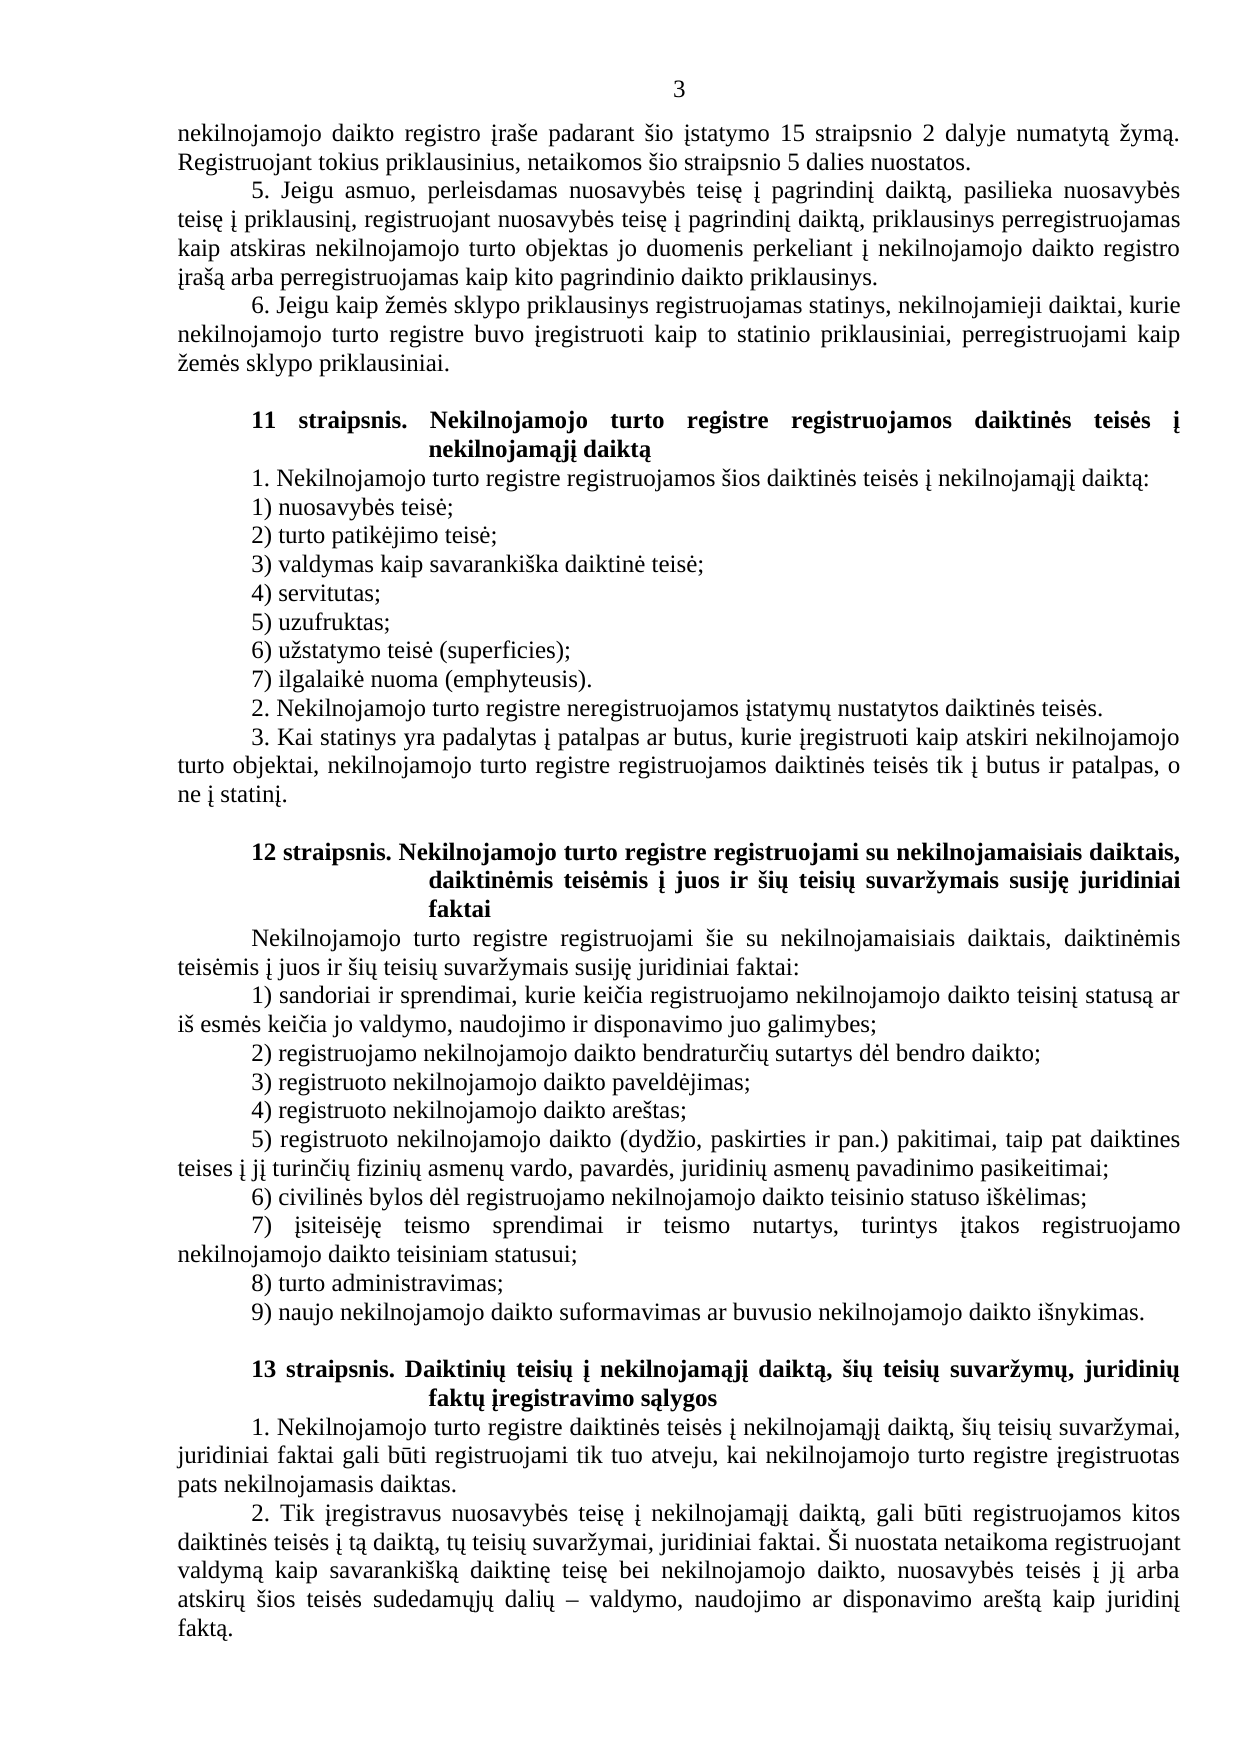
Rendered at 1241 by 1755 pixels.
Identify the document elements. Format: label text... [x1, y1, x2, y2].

text 5) uzufruktas; [177, 607, 1181, 636]
text 13 straipsnis. Daiktinių teisių į nekilnojamąjį daiktą, šių teisių suvaržymų, juridinių faktų įregistravimo sąlygos [251, 1354, 1181, 1412]
text 4) registruoto nekilnojamojo daikto areštas; [177, 1096, 1181, 1124]
text 1. Nekilnojamojo turto registre daiktinės teisės į nekilnojamąjį daiktą, šių teisių suvaržymai, juridiniai faktai gali būti registruojami tik tuo atveju, kai nekilnojamojo turto registre įregistruotas pats nekilnojamasis daiktas. [177, 1412, 1181, 1498]
text 3) valdymas kaip savarankiška daiktinė teisė; [177, 549, 1181, 578]
text 4) servitutas; [177, 578, 1181, 607]
text 1. Nekilnojamojo turto registre registruojamos šios daiktinės teisės į nekilnojamąjį daiktą: [177, 463, 1181, 492]
text 3) registruoto nekilnojamojo daikto paveldėjimas; [177, 1067, 1181, 1096]
text 8) turto administravimas; [177, 1268, 1181, 1297]
text 6) civilinės bylos dėl registruojamo nekilnojamojo daikto teisinio statuso iškėlimas; [177, 1182, 1181, 1211]
text 2) turto patikėjimo teisė; [177, 521, 1181, 549]
text 3. Kai statinys yra padalytas į patalpas ar butus, kurie įregistruoti kaip atskiri nekilnojamojo turto objektai, nekilnojamojo turto registre registruojamos daiktinės teisės tik į butus ir patalpas, o ne į statinį. [177, 722, 1181, 808]
text 12 straipsnis. Nekilnojamojo turto registre registruojami su nekilnojamaisiais daiktais, daiktinėmis teisėmis į juos ir šių teisių suvaržymais susiję juridiniai faktai [251, 837, 1181, 923]
text 6. Jeigu kaip žemės sklypo priklausinys registruojamas statinys, nekilnojamieji daiktai, kurie nekilnojamojo turto registre buvo įregistruoti kaip to statinio priklausiniai, perregistruojami kaip žemės sklypo priklausiniai. [177, 291, 1181, 377]
text 5. Jeigu asmuo, perleisdamas nuosavybės teisę į pagrindinį daiktą, pasilieka nuosavybės teisę į priklausinį, registruojant nuosavybės teisę į pagrindinį daiktą, priklausinys perregistruojamas kaip atskiras nekilnojamojo turto objektas jo duomenis perkeliant į nekilnojamojo daikto registro įrašą arba perregistruojamas kaip kito pagrindinio daikto priklausinys. [177, 176, 1181, 291]
text 11 straipsnis. Nekilnojamojo turto registre registruojamos daiktinės teisės į nekilnojamąjį daiktą [251, 406, 1181, 463]
text 2. Tik įregistravus nuosavybės teisę į nekilnojamąjį daiktą, gali būti registruojamos kitos daiktinės teisės į tą daiktą, tų teisių suvaržymai, juridiniai faktai. Ši nuostata netaikoma registruojant valdymą kaip savarankišką daiktinę teisę bei nekilnojamojo daikto, nuosavybės teisės į jį arba atskirų šios teisės sudedamųjų dalių – valdymo, naudojimo ar disponavimo areštą kaip juridinį faktą. [177, 1498, 1181, 1642]
text 2) registruojamo nekilnojamojo daikto bendraturčių sutartys dėl bendro daikto; [177, 1038, 1181, 1067]
text 6) užstatymo teisė (superficies); [177, 636, 1181, 664]
text 1) sandoriai ir sprendimai, kurie keičia registruojamo nekilnojamojo daikto teisinį statusą ar iš esmės keičia jo valdymo, naudojimo ir disponavimo juo galimybes; [177, 981, 1181, 1038]
text 1) nuosavybės teisė; [177, 492, 1181, 521]
text 7) ilgalaikė nuoma (emphyteusis). [177, 664, 1181, 693]
text 2. Nekilnojamojo turto registre neregistruojamos įstatymų nustatytos daiktinės teisės. [177, 693, 1181, 722]
text 7) įsiteisėję teismo sprendimai ir teismo nutartys, turintys įtakos registruojamo nekilnojamojo daikto teisiniam statusui; [177, 1211, 1181, 1268]
text 5) registruoto nekilnojamojo daikto (dydžio, paskirties ir pan.) pakitimai, taip pat daiktines teises į jį turinčių fizinių asmenų vardo, pavardės, juridinių asmenų pavadinimo pasikeitimai; [177, 1124, 1181, 1182]
text nekilnojamojo daikto registro įraše padarant šio įstatymo 15 straipsnio 2 dalyje numatytą žymą. Registruojant tokius priklausinius, netaikomos šio straipsnio 5 dalies nuostatos. [177, 118, 1181, 176]
text Nekilnojamojo turto registre registruojami šie su nekilnojamaisiais daiktais, daiktinėmis teisėmis į juos ir šių teisių suvaržymais susiję juridiniai faktai: [177, 923, 1181, 981]
text 9) naujo nekilnojamojo daikto suformavimas ar buvusio nekilnojamojo daikto išnykimas. [177, 1297, 1181, 1326]
